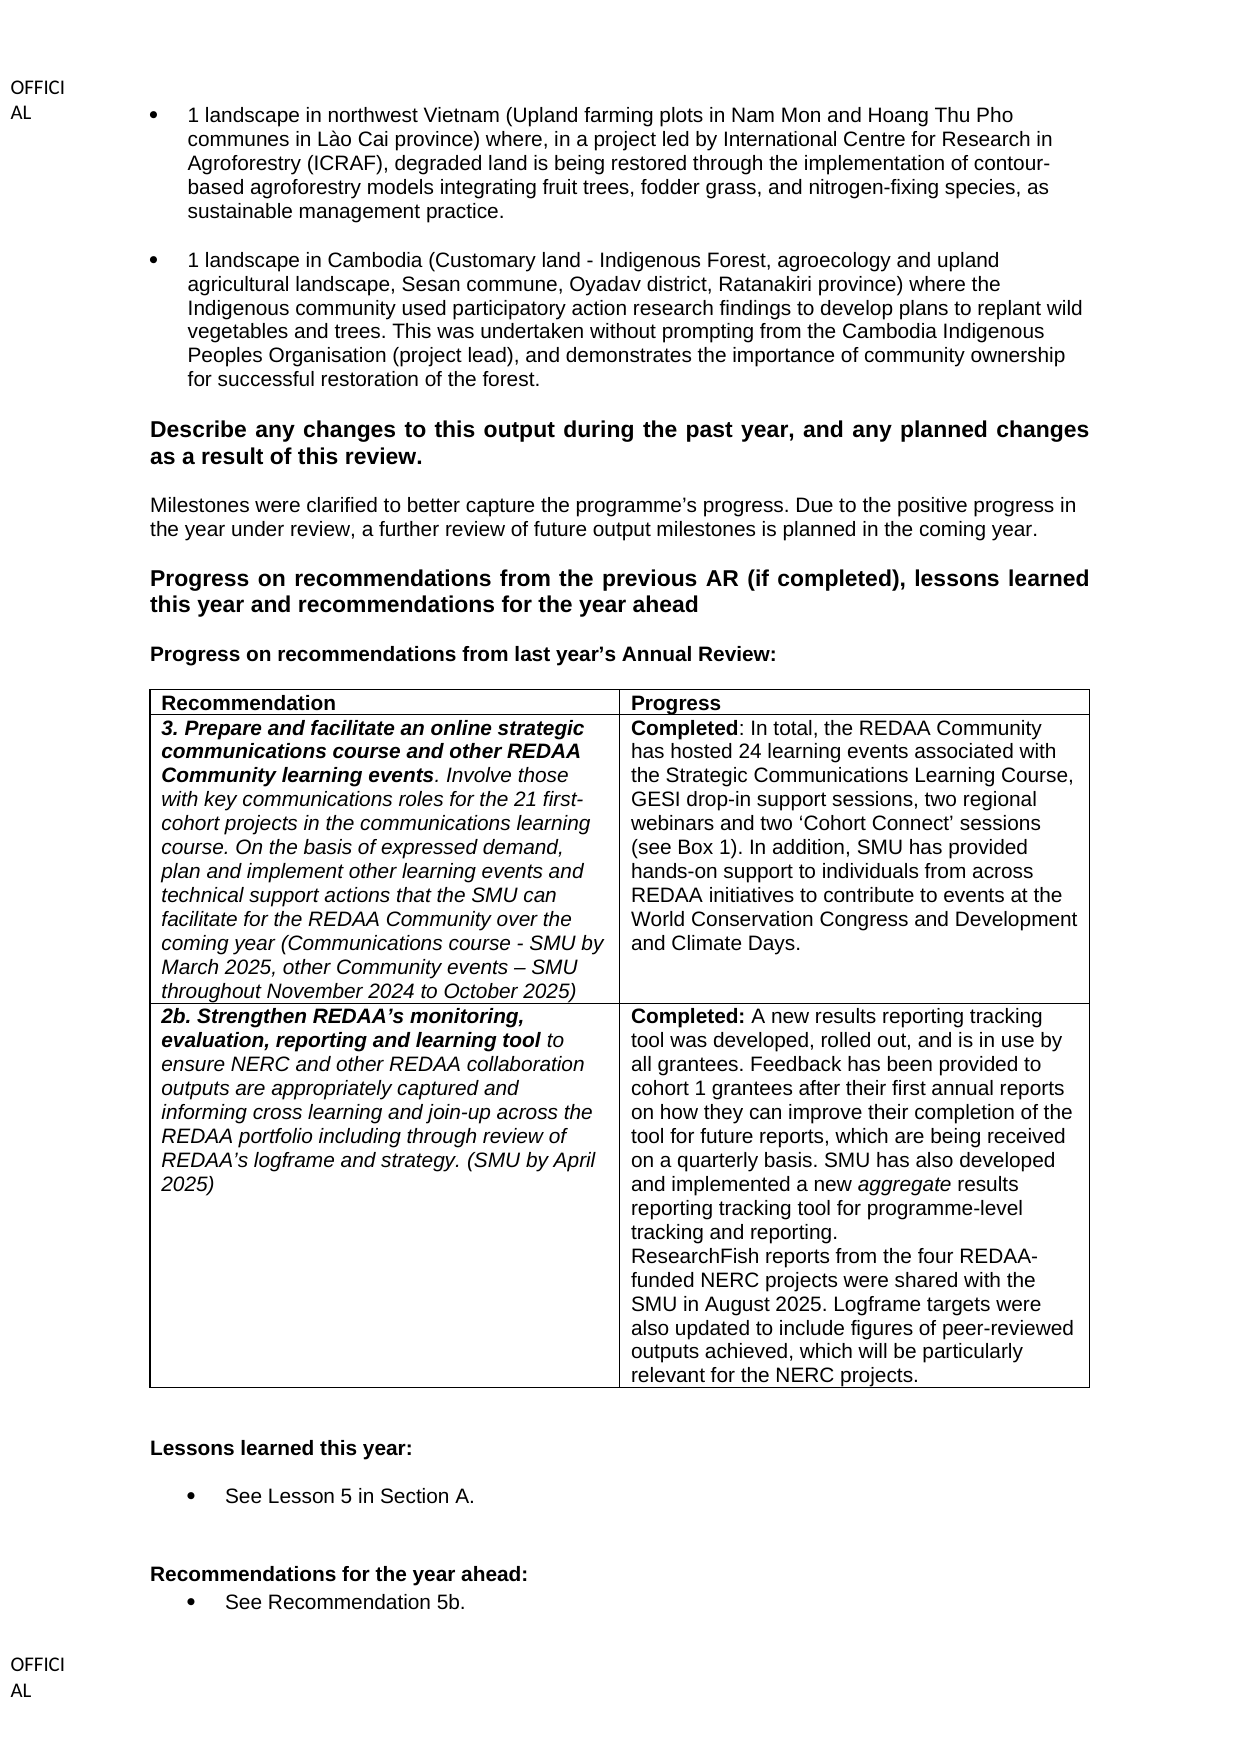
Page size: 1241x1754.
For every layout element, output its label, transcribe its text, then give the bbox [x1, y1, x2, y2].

table_cell Completed: In total, the REDAA Community has hosted 24 learning events associated with the Strategic Communications Learning Course, GESI drop-in support sessions, two regional webinars and two ‘Cohort Connect’ sessions (see Box 1). In addition, SMU has provided hands-on support to individuals from across REDAA initiatives to contribute to events at the World Conservation Congress and Development and Climate Days. [620, 715, 1089, 1003]
table_header Recommendation [151, 690, 619, 714]
text Progress on recommendations from the previous AR (if completed), lessons learned this year and recommendations for the year ahead [150, 565, 1090, 617]
list 1 landscape in northwest Vietnam (Upland farming plots in Nam Mon and Hoang Thu Pho communes in Lào Cai province) where, in a project led by International Centre for Research in Agroforestry (ICRAF), degraded land is being restored through the implementation of contour-based agroforestry models integrating fruit trees, fodder grass, and nitrogen-fixing species, as sustainable management practice. [150, 102, 1090, 222]
list See Recommendation 5b. [187, 1590, 1090, 1614]
list See Lesson 5 in Section A. [187, 1484, 1090, 1508]
text Describe any changes to this output during the past year, and any planned changes as a result of this review. [150, 416, 1090, 469]
text Lessons learned this year: [150, 1412, 1090, 1460]
table_header Progress [620, 690, 1089, 714]
text Recommendations for the year ahead: [150, 1562, 1090, 1586]
table_cell 3. Prepare and facilitate an online strategic communications course and other REDAA Community learning events. Involve those with key communications roles for the 21 first-cohort projects in the communications learning course. On the basis of expressed demand, plan and implement other learning events and technical support actions that the SMU can facilitate for the REDAA Community over the coming year (Communications course - SMU by March 2025, other Community events – SMU throughout November 2024 to October 2025) [151, 715, 619, 1003]
list 1 landscape in Cambodia (Customary land - Indigenous Forest, agroecology and upland agricultural landscape, Sesan commune, Oyadav district, Ratanakiri province) where the Indigenous community used participatory action research findings to develop plans to replant wild vegetables and trees. This was undertaken without prompting from the Cambodia Indigenous Peoples Organisation (project lead), and demonstrates the importance of community ownership for successful restoration of the forest. [150, 247, 1090, 391]
table_cell 2b. Strengthen REDAA’s monitoring, evaluation, reporting and learning tool to ensure NERC and other REDAA collaboration outputs are appropriately captured and informing cross learning and join-up across the REDAA portfolio including through review of REDAA’s logframe and strategy. (SMU by April 2025) [151, 1004, 619, 1387]
table_cell Completed: A new results reporting tracking tool was developed, rolled out, and is in use by all grantees. Feedback has been provided to cohort 1 grantees after their first annual reports on how they can improve their completion of the tool for future reports, which are being received on a quarterly basis. SMU has also developed and implemented a new aggregate results reporting tracking tool for programme-level tracking and reporting. ResearchFish reports from the four REDAA-funded NERC projects were shared with the SMU in August 2025. Logframe targets were also updated to include figures of peer-reviewed outputs achieved, which will be particularly relevant for the NERC projects. [620, 1004, 1089, 1387]
text Progress on recommendations from last year’s Annual Review: [150, 641, 1090, 665]
text Milestones were clarified to better capture the programme’s progress. Due to the positive progress in the year under review, a further review of future output milestones is planned in the coming year. [150, 493, 1090, 541]
